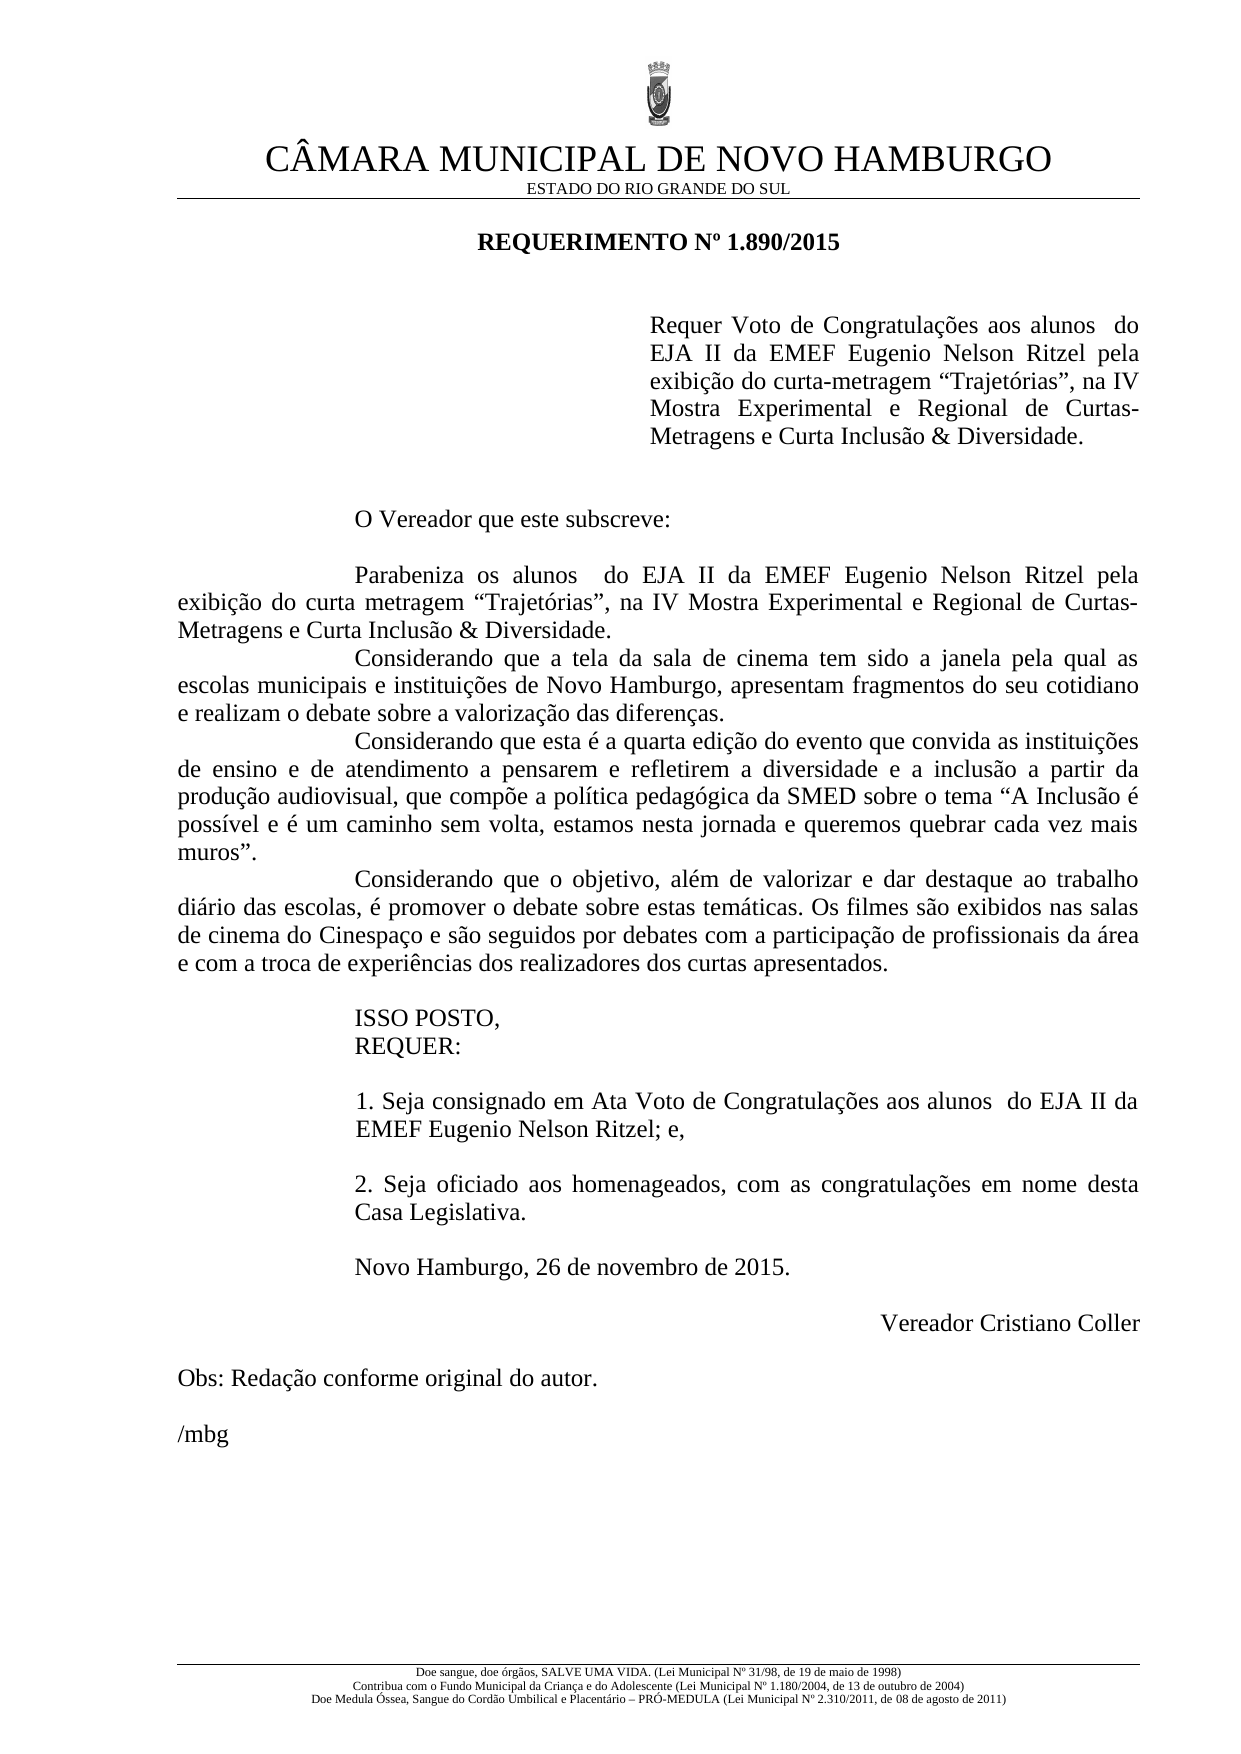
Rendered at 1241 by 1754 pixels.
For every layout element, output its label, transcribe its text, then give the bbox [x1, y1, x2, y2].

text 2. Seja oficiado aos homenageados, com as congratulações em nome desta Casa Legislativa. [354, 1170, 1140, 1226]
text ISSO POSTO, [177, 1004, 1140, 1032]
text REQUER: [177, 1032, 1140, 1059]
text Parabeniza os alunos do EJA II da EMEF Eugenio Nelson Ritzel pela exibição do curta metragem “Trajetórias”, na IV Mostra Experimental e Regional de Curtas-Metragens e Curta Inclusão & Diversidade. [177, 561, 1140, 644]
text Vereador Cristiano Coller [177, 1309, 1140, 1337]
text 1. Seja consignado em Ata Voto de Congratulações aos alunos do EJA II da EMEF Eugenio Nelson Ritzel; e, [355, 1087, 1140, 1143]
text /mbg [177, 1420, 1140, 1447]
text Obs: Redação conforme original do autor. [177, 1364, 1140, 1392]
text O Vereador que este subscreve: [177, 505, 1140, 533]
text Novo Hamburgo, 26 de novembro de 2015. [177, 1253, 1140, 1281]
text Considerando que o objetivo, além de valorizar e dar destaque ao trabalho diário das escolas, é promover o debate sobre estas temáticas. Os filmes são exibidos nas salas de cinema do Cinespaço e são seguidos por debates com a participação de profissionais da área e com a troca de experiências dos realizadores dos curtas apresentados. [177, 866, 1140, 976]
text REQUERIMENTO Nº 1.890/2015 [177, 228, 1140, 256]
text Considerando que a tela da sala de cinema tem sido a janela pela qual as escolas municipais e instituições de Novo Hamburgo, apresentam fragmentos do seu cotidiano e realizam o debate sobre a valorização das diferenças. [177, 644, 1140, 727]
text Considerando que esta é a quarta edição do evento que convida as instituições de ensino e de atendimento a pensarem e refletirem a diversidade e a inclusão a partir da produção audiovisual, que compõe a política pedagógica da SMED sobre o tema “A Inclusão é possível e é um caminho sem volta, estamos nesta jornada e queremos quebrar cada vez mais muros”. [177, 727, 1140, 866]
text Requer Voto de Congratulações aos alunos do EJA II da EMEF Eugenio Nelson Ritzel pela exibição do curta-metragem “Trajetórias”, na IV Mostra Experimental e Regional de Curtas-Metragens e Curta Inclusão & Diversidade. [649, 311, 1140, 450]
